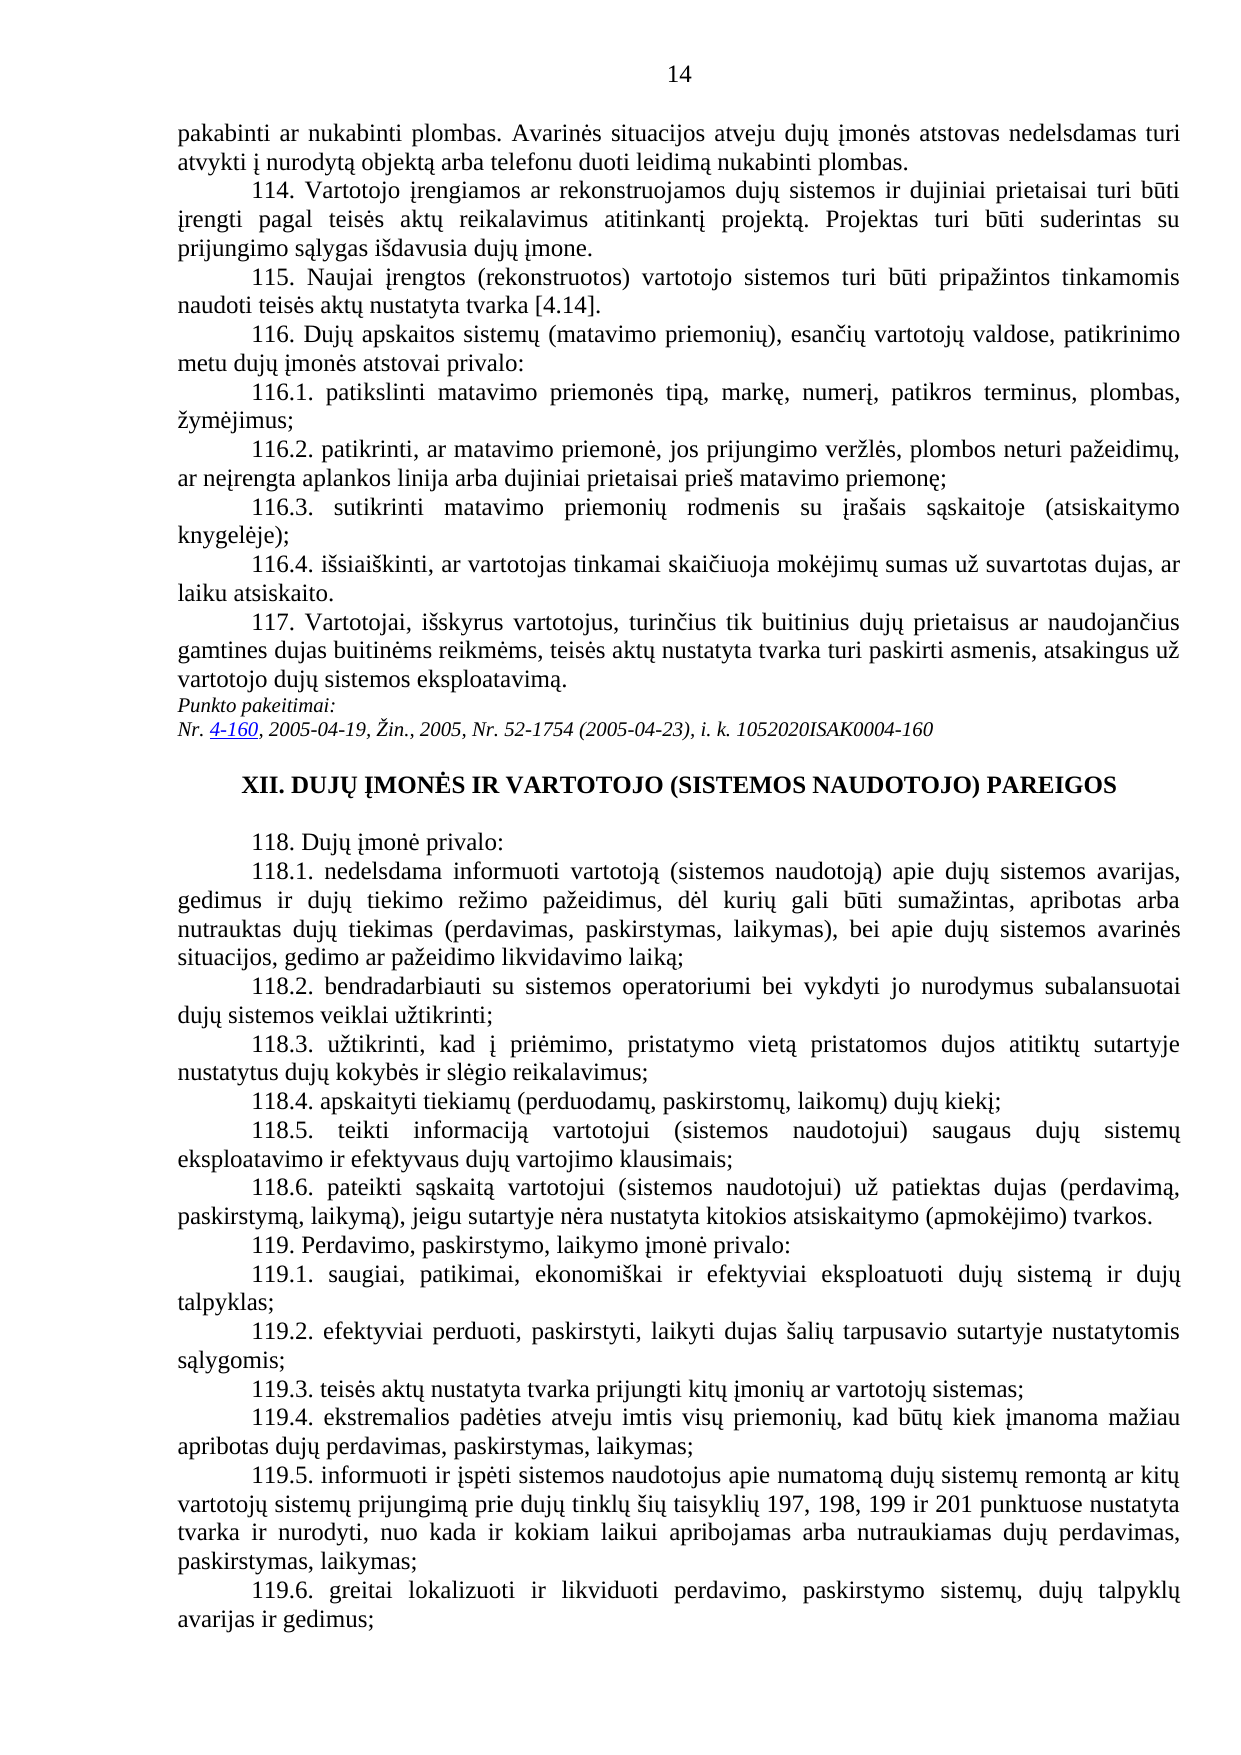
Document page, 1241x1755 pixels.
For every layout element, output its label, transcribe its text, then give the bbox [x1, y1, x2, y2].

text 119.5. informuoti ir įspėti sistemos naudotojus apie numatomą dujų sistemų remontą ar kitų vartotojų sistemų prijungimą prie dujų tinklų šių taisyklių 197, 198, 199 ir 201 punktuose nustatyta tvarka ir nurodyti, nuo kada ir kokiam laikui apribojamas arba nutraukiamas dujų perdavimas, paskirstymas, laikymas; [177, 1460, 1181, 1575]
text 119.4. ekstremalios padėties atveju imtis visų priemonių, kad būtų kiek įmanoma mažiau apribotas dujų perdavimas, paskirstymas, laikymas; [177, 1402, 1181, 1460]
text 118.5. teikti informaciją vartotojui (sistemos naudotojui) saugaus dujų sistemų eksploatavimo ir efektyvaus dujų vartojimo klausimais; [177, 1115, 1181, 1172]
text 116.3. sutikrinti matavimo priemonių rodmenis su įrašais sąskaitoje (atsiskaitymo knygelėje); [177, 492, 1181, 549]
text 118.4. apskaityti tiekiamų (perduodamų, paskirstomų, laikomų) dujų kiekį; [177, 1086, 1181, 1115]
text 118. Dujų įmonė privalo: [177, 827, 1181, 856]
text Punkto pakeitimai: [177, 693, 1181, 717]
text 119.6. greitai lokalizuoti ir likviduoti perdavimo, paskirstymo sistemų, dujų talpyklų avarijas ir gedimus; [177, 1575, 1181, 1632]
text 115. Naujai įrengtos (rekonstruotos) vartotojo sistemos turi būti pripažintos tinkamomis naudoti teisės aktų nustatyta tvarka [4.14]. [177, 262, 1181, 319]
text 118.1. nedelsdama informuoti vartotoją (sistemos naudotoją) apie dujų sistemos avarijas, gedimus ir dujų tiekimo režimo pažeidimus, dėl kurių gali būti sumažintas, apribotas arba nutrauktas dujų tiekimas (perdavimas, paskirstymas, laikymas), bei apie dujų sistemos avarinės situacijos, gedimo ar pažeidimo likvidavimo laiką; [177, 856, 1181, 971]
text Nr. 4-160, 2005-04-19, Žin., 2005, Nr. 52-1754 (2005-04-23), i. k. 1052020ISAK0004-160 [177, 717, 1181, 741]
text 118.6. pateikti sąskaitą vartotojui (sistemos naudotojui) už patiektas dujas (perdavimą, paskirstymą, laikymą), jeigu sutartyje nėra nustatyta kitokios atsiskaitymo (apmokėjimo) tvarkos. [177, 1172, 1181, 1230]
text 118.2. bendradarbiauti su sistemos operatoriumi bei vykdyti jo nurodymus subalansuotai dujų sistemos veiklai užtikrinti; [177, 971, 1181, 1029]
text 116. Dujų apskaitos sistemų (matavimo priemonių), esančių vartotojų valdose, patikrinimo metu dujų įmonės atstovai privalo: [177, 319, 1181, 377]
text 118.3. užtikrinti, kad į priėmimo, pristatymo vietą pristatomos dujos atitiktų sutartyje nustatytus dujų kokybės ir slėgio reikalavimus; [177, 1029, 1181, 1086]
text 116.2. patikrinti, ar matavimo priemonė, jos prijungimo veržlės, plombos neturi pažeidimų, ar neįrengta aplankos linija arba dujiniai prietaisai prieš matavimo priemonę; [177, 434, 1181, 492]
text 119.3. teisės aktų nustatyta tvarka prijungti kitų įmonių ar vartotojų sistemas; [177, 1374, 1181, 1402]
text 116.4. išsiaiškinti, ar vartotojas tinkamai skaičiuoja mokėjimų sumas už suvartotas dujas, ar laiku atsiskaito. [177, 549, 1181, 607]
text XII. DUJŲ ĮMONĖS IR VARTOTOJO (SISTEMOS NAUDOTOJO) PAREIGOS [177, 770, 1181, 799]
text 119. Perdavimo, paskirstymo, laikymo įmonė privalo: [177, 1230, 1181, 1259]
text 119.2. efektyviai perduoti, paskirstyti, laikyti dujas šalių tarpusavio sutartyje nustatytomis sąlygomis; [177, 1316, 1181, 1374]
text pakabinti ar nukabinti plombas. Avarinės situacijos atveju dujų įmonės atstovas nedelsdamas turi atvykti į nurodytą objektą arba telefonu duoti leidimą nukabinti plombas. [177, 118, 1181, 176]
text 119.1. saugiai, patikimai, ekonomiškai ir efektyviai eksploatuoti dujų sistemą ir dujų talpyklas; [177, 1259, 1181, 1316]
text 114. Vartotojo įrengiamos ar rekonstruojamos dujų sistemos ir dujiniai prietaisai turi būti įrengti pagal teisės aktų reikalavimus atitinkantį projektą. Projektas turi būti suderintas su prijungimo sąlygas išdavusia dujų įmone. [177, 176, 1181, 262]
text 116.1. patikslinti matavimo priemonės tipą, markę, numerį, patikros terminus, plombas, žymėjimus; [177, 377, 1181, 434]
text 117. Vartotojai, išskyrus vartotojus, turinčius tik buitinius dujų prietaisus ar naudojančius gamtines dujas buitinėms reikmėms, teisės aktų nustatyta tvarka turi paskirti asmenis, atsakingus už vartotojo dujų sistemos eksploatavimą. [177, 607, 1181, 693]
